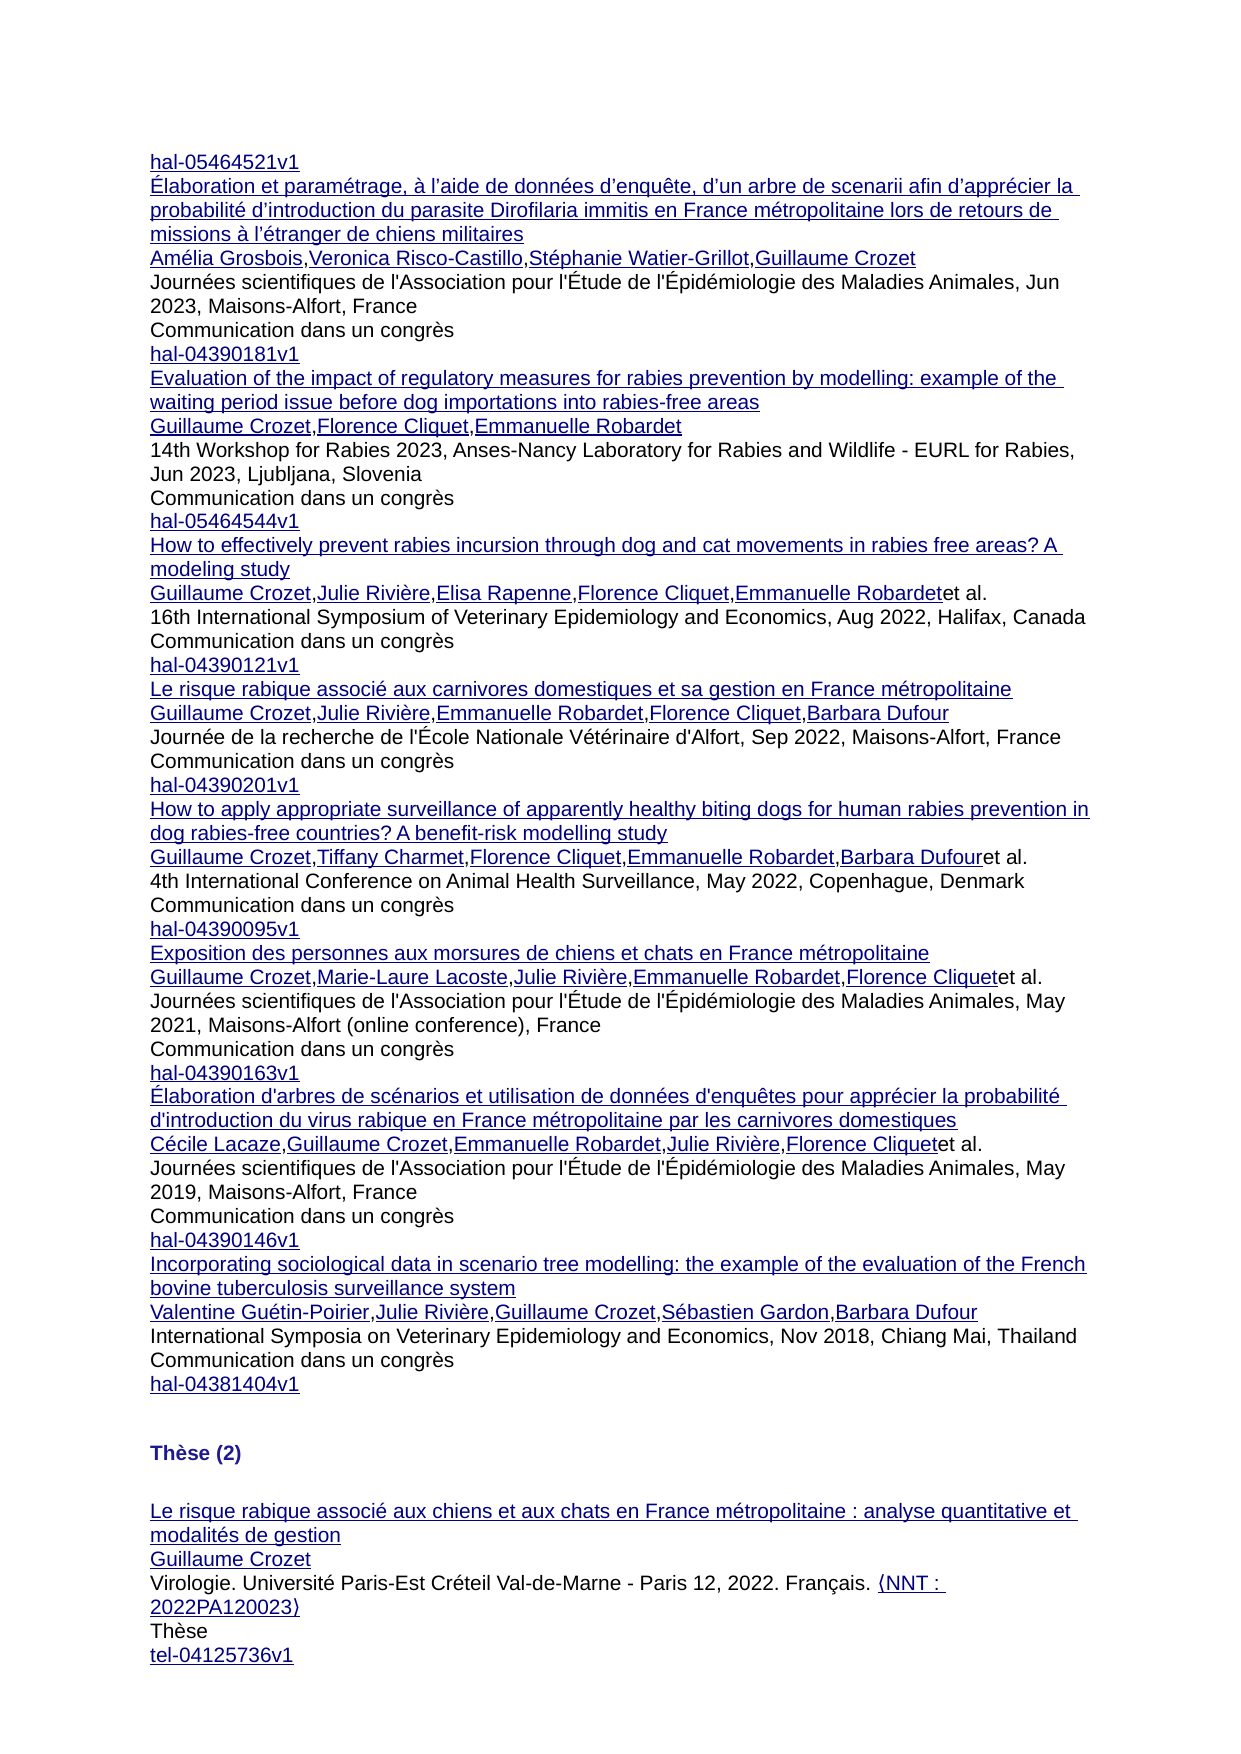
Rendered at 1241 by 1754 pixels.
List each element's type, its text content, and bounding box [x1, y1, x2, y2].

table_cell Evaluation of the impact of regulatory measures for rabies prevention by modelling: example of the waiting period issue before dog importations into rabies-free areas Guillaume Crozet,Florence Cliquet,Emmanuelle Robardet 14th Workshop for Rabies 2023, Anses-Nancy Laboratory for Rabies and Wildlife - EURL for Rabies, Jun 2023, Ljubljana, Slovenia Communication dans un congrès hal-05464544v1 [150, 366, 1090, 533]
subtitle Thèse (2) [150, 1441, 1090, 1464]
table_cell Exposition des personnes aux morsures de chiens et chats en France métropolitaine Guillaume Crozet,Marie-Laure Lacoste,Julie Rivière,Emmanuelle Robardet,Florence Cliquetet al. Journées scientifiques de l'Association pour l'Étude de l'Épidémiologie des Maladies Animales, May 2021, Maisons-Alfort (online conference), France Communication dans un congrès hal-04390163v1 [150, 941, 1090, 1084]
table_cell dog rabies-free countries? A benefit-risk modelling study Guillaume Crozet,Tiffany Charmet,Florence Cliquet,Emmanuelle Robardet,Barbara Dufouret al. 4th International Conference on Animal Health Surveillance, May 2022, Copenhague, Denmark Communication dans un congrès hal-04390095v1 [150, 819, 1090, 941]
table_cell Le risque rabique associé aux carnivores domestiques et sa gestion en France métropolitaine Guillaume Crozet,Julie Rivière,Emmanuelle Robardet,Florence Cliquet,Barbara Dufour Journée de la recherche de l'École Nationale Vétérinaire d'Alfort, Sep 2022, Maisons-Alfort, France Communication dans un congrès hal-04390201v1 [150, 677, 1090, 797]
table_cell Élaboration d'arbres de scénarios et utilisation de données d'enquêtes pour apprécier la probabilité d'introduction du virus rabique en France métropolitaine par les carnivores domestiques Cécile Lacaze,Guillaume Crozet,Emmanuelle Robardet,Julie Rivière,Florence Cliquetet al. Journées scientifiques de l'Association pour l'Étude de l'Épidémiologie des Maladies Animales, May 2019, Maisons-Alfort, France Communication dans un congrès hal-04390146v1 [150, 1084, 1090, 1252]
table_cell How to apply appropriate surveillance of apparently healthy biting dogs for human rabies prevention in [150, 797, 1090, 818]
table_cell Élaboration et paramétrage, à l’aide de données d’enquête, d’un arbre de scenarii afin d’apprécier la probabilité d’introduction du parasite Dirofilaria immitis en France métropolitaine lors de retours de missions à l’étranger de chiens militaires Amélia Grosbois,Veronica Risco-Castillo,Stéphanie Watier-Grillot,Guillaume Crozet Journées scientifiques de l'Association pour l'Étude de l'Épidémiologie des Maladies Animales, Jun 2023, Maisons-Alfort, France Communication dans un congrès hal-04390181v1 [150, 174, 1090, 366]
table_cell hal-05464521v1 [150, 150, 1090, 174]
table_cell Incorporating sociological data in scenario tree modelling: the example of the evaluation of the French bovine tuberculosis surveillance system Valentine Guétin-Poirier,Julie Rivière,Guillaume Crozet,Sébastien Gardon,Barbara Dufour International Symposia on Veterinary Epidemiology and Economics, Nov 2018, Chiang Mai, Thailand Communication dans un congrès hal-04381404v1 [150, 1252, 1090, 1396]
table_cell How to effectively prevent rabies incursion through dog and cat movements in rabies free areas? A modeling study Guillaume Crozet,Julie Rivière,Elisa Rapenne,Florence Cliquet,Emmanuelle Robardetet al. 16th International Symposium of Veterinary Epidemiology and Economics, Aug 2022, Halifax, Canada Communication dans un congrès hal-04390121v1 [150, 533, 1090, 677]
table_header Le risque rabique associé aux chiens et aux chats en France métropolitaine : analyse quantitative et modalités de gestion Guillaume Crozet Virologie. Université Paris-Est Créteil Val-de-Marne - Paris 12, 2022. Français. ⟨NNT : 2022PA120023⟩ Thèse tel-04125736v1 [150, 1499, 1090, 1667]
